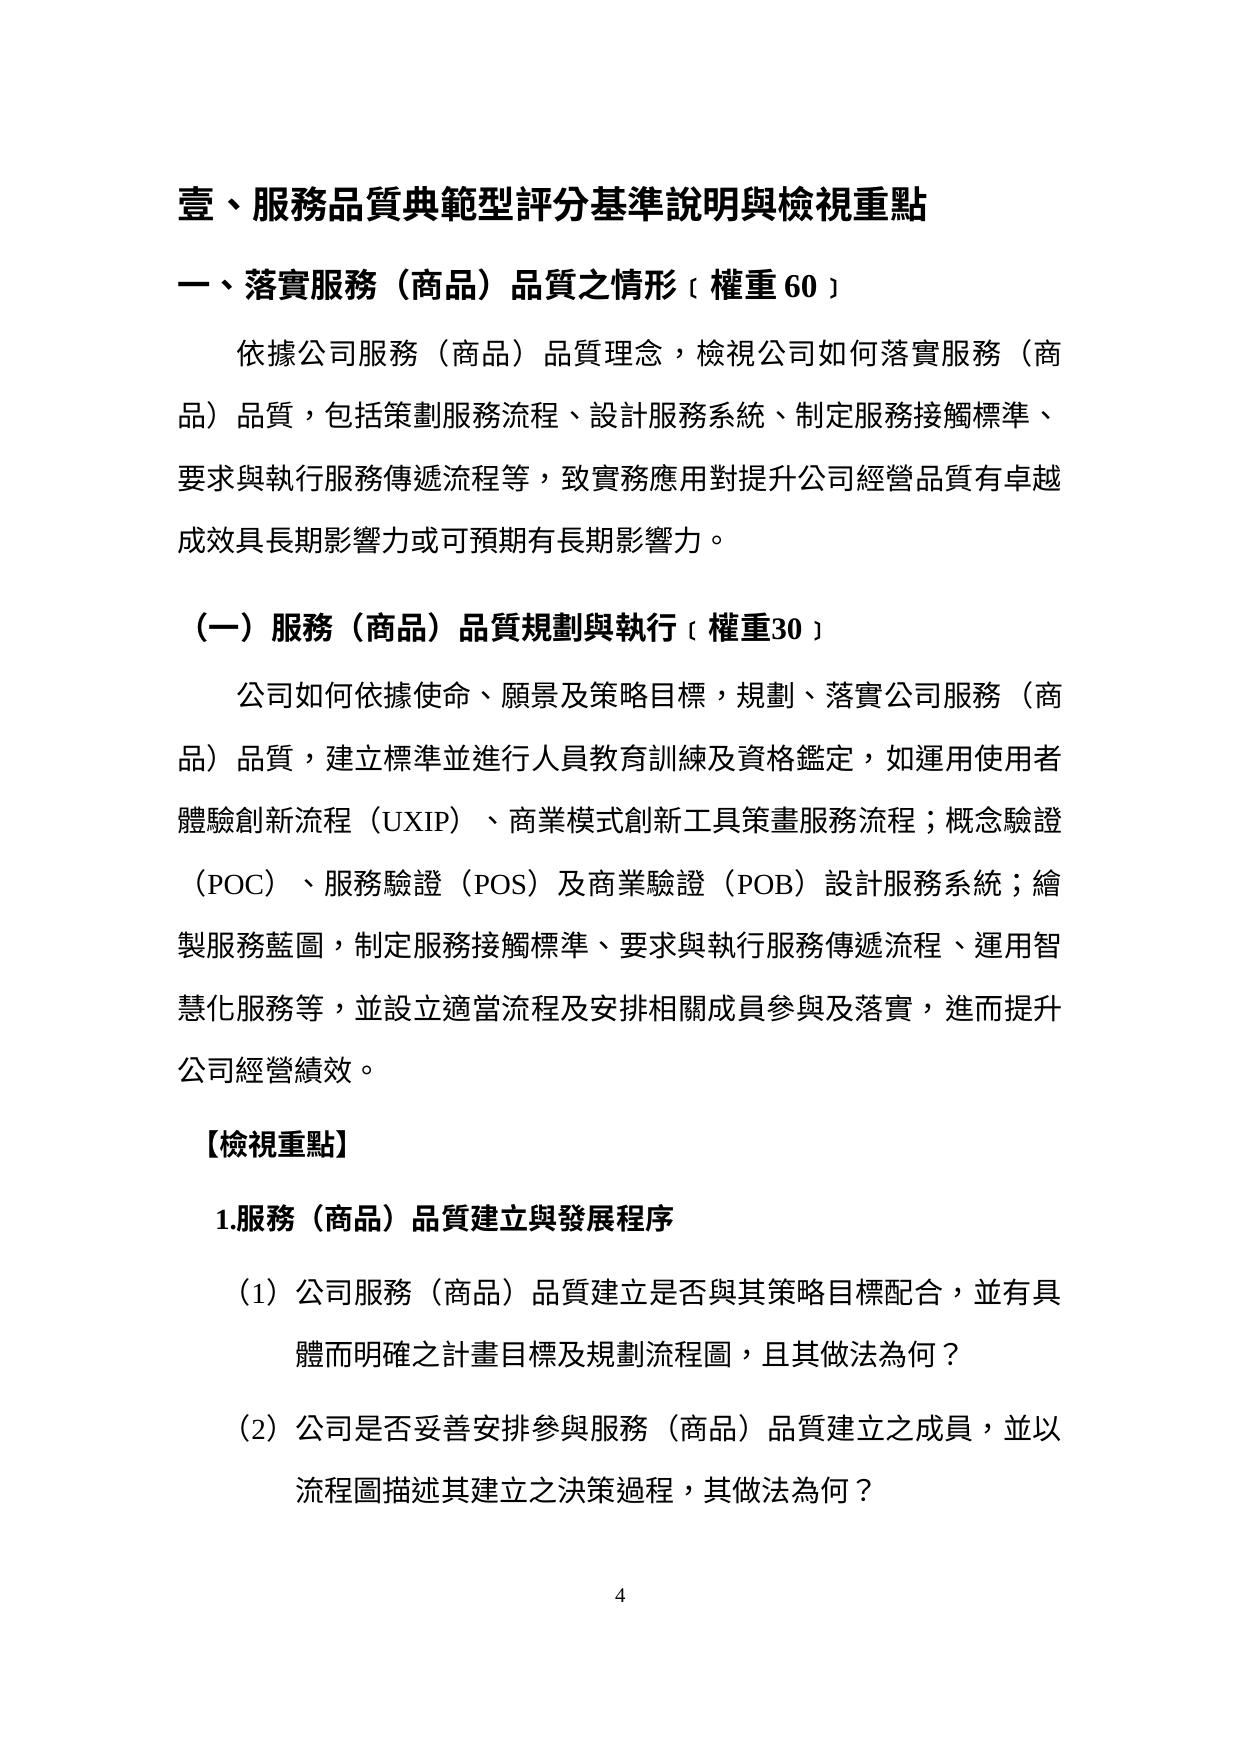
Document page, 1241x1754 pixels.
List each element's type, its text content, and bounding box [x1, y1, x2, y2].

text 【檢視重點】 [190, 1101, 1063, 1164]
subtitle 一、落實服務（商品）品質之情形﹝權重60﹞ [177, 242, 1063, 304]
text （1）公司服務（商品）品質建立是否與其策略目標配合，並有具體而明確之計畫目標及規劃流程圖，且其做法為何？ [221, 1249, 1063, 1374]
subtitle 壹、服務品質典範型評分基準說明與檢視重點 [177, 161, 1063, 223]
text （2）公司是否妥善安排參與服務（商品）品質建立之成員，並以流程圖描述其建立之決策過程，其做法為何？ [221, 1385, 1063, 1510]
text 1.服務（商品）品質建立與發展程序 [215, 1175, 1063, 1237]
subtitle （一）服務（商品）品質規劃與執行﹝權重30﹞ [177, 584, 1063, 647]
text 公司如何依據使命、願景及策略目標，規劃、落實公司服務（商品）品質，建立標準並進行人員教育訓練及資格鑑定，如運用使用者體驗創新流程（UXIP）、商業模式創新工具策畫服務流程；概念驗證（POC）、服務驗證（POS）及商業驗證（POB）設計服務系統；繪製服務藍圖，制定服務接觸標準、要求與執行服務傳遞流程、運用智慧化服務等，並設立適當流程及安排相關成員參與及落實，進而提升公司經營績效。 [177, 652, 1063, 1090]
text 依據公司服務（商品）品質理念，檢視公司如何落實服務（商品）品質，包括策劃服務流程、設計服務系統、制定服務接觸標準、要求與執行服務傳遞流程等，致實務應用對提升公司經營品質有卓越成效具長期影響力或可預期有長期影響力。 [177, 310, 1063, 560]
